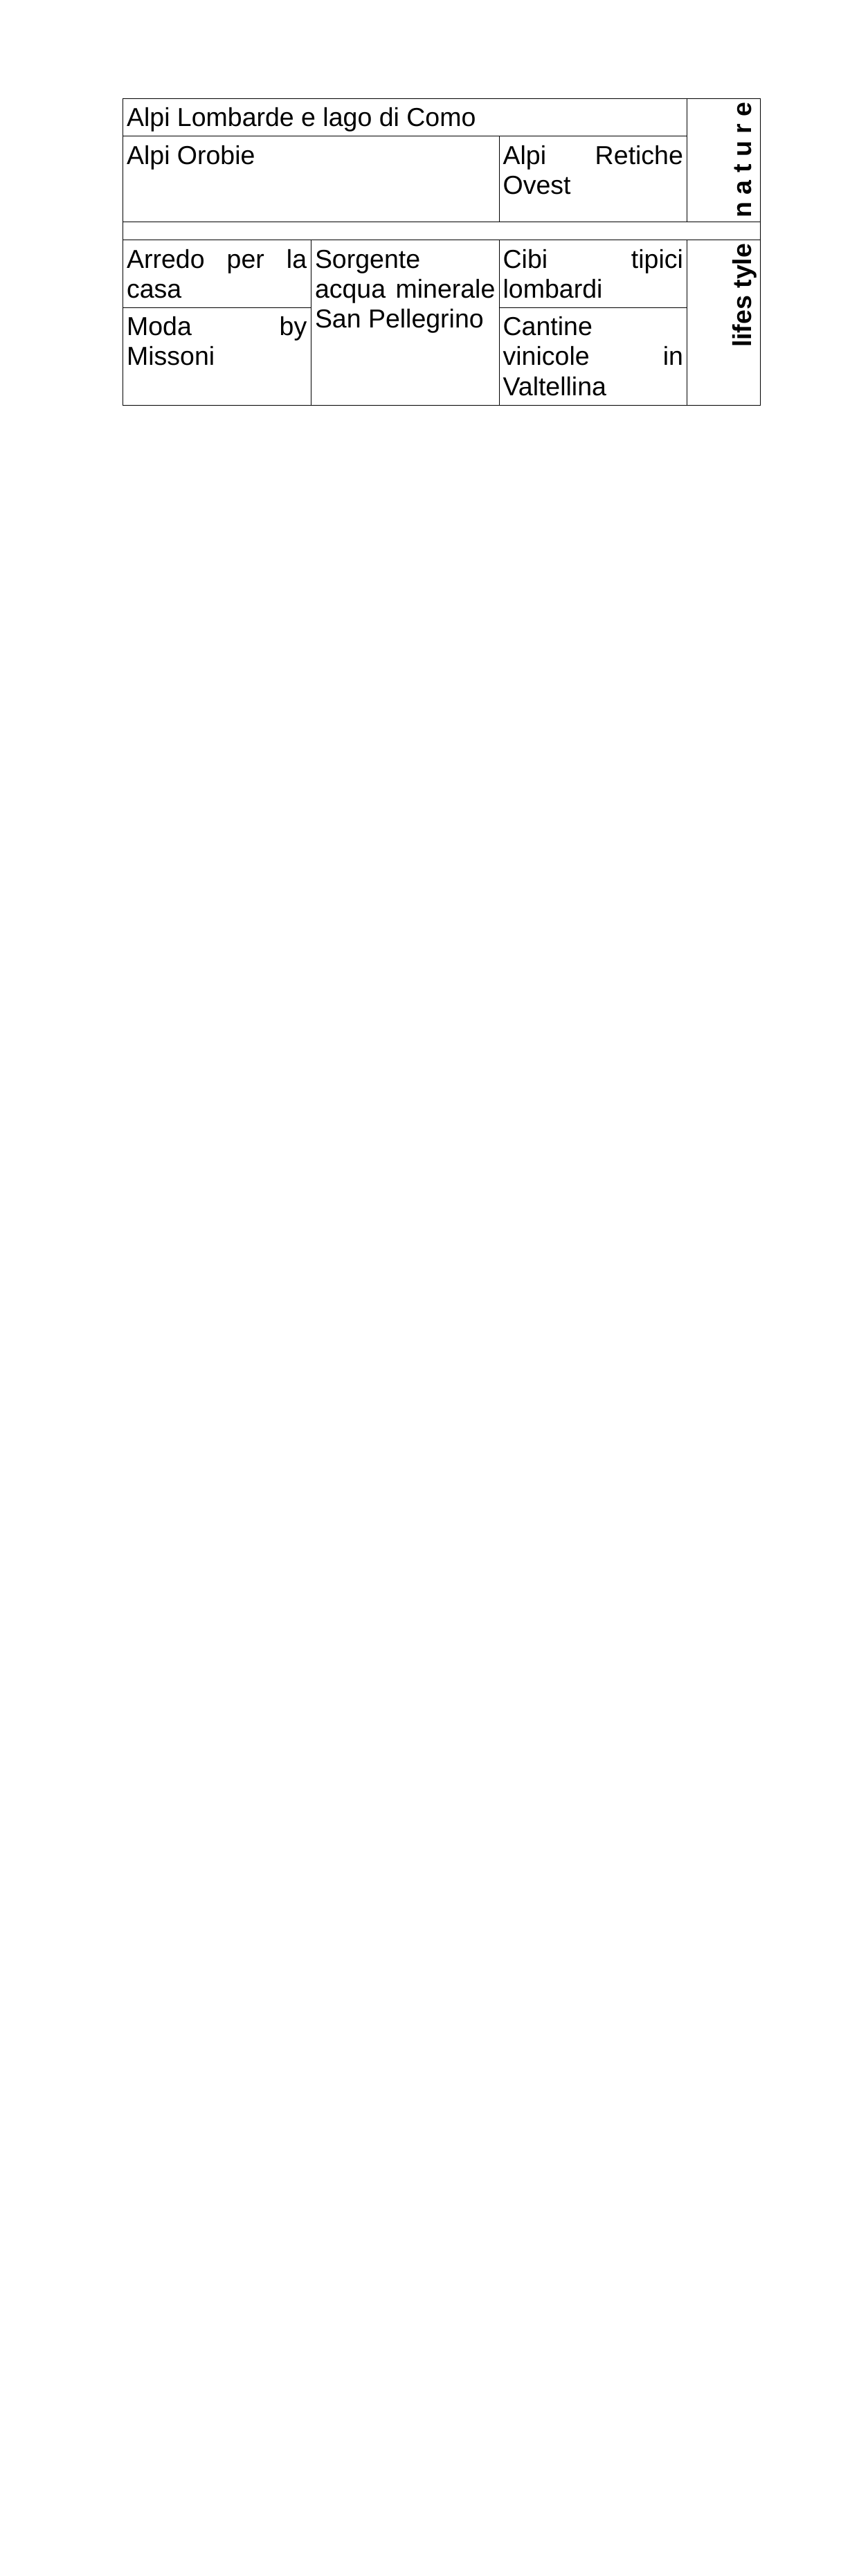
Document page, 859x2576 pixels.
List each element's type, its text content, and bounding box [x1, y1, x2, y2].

table_cell Alpi Lombarde e lago di Como [123, 99, 687, 136]
table_cell n a t u r e [687, 99, 760, 222]
table_cell [123, 222, 760, 240]
table_cell Moda by Missoni [123, 308, 311, 405]
table_cell Cantine vinicole in Valtellina [500, 308, 687, 405]
table_cell Alpi Orobie [123, 136, 499, 222]
table_cell lifes tyle [687, 240, 760, 405]
table_cell Alpi Retiche Ovest [500, 136, 687, 222]
table_cell Arredo per la casa [123, 240, 311, 307]
table_cell Cibi tipici lombardi [500, 240, 687, 307]
table_cell Sorgente acqua minerale San Pellegrino [311, 240, 499, 405]
